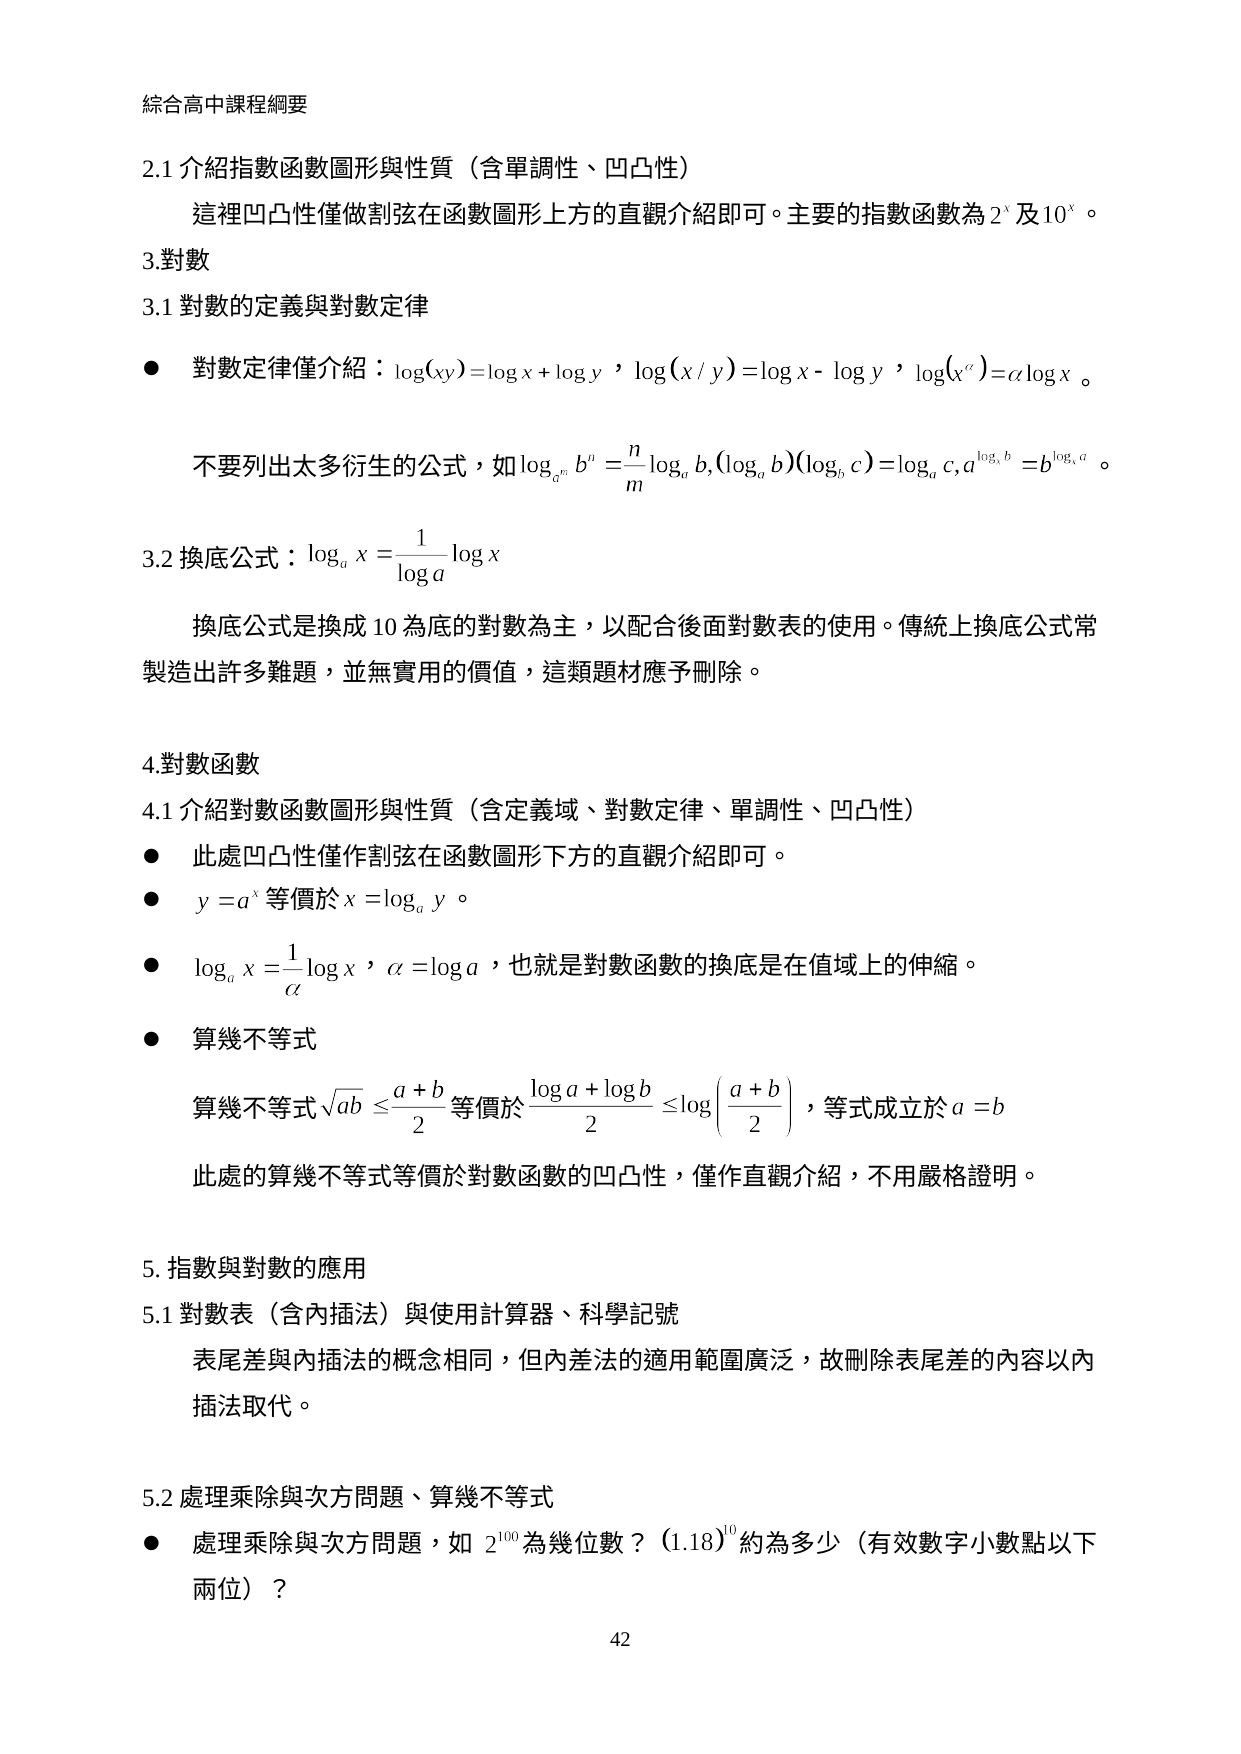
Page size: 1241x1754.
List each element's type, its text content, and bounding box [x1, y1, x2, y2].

list ，，也就是對數函數的換底是在值域上的伸縮。 [142, 923, 1098, 1014]
text 表尾差與內插法的概念相同，但內差法的適用範圍廣泛，故刪除表尾差的內容以內插法取代。 [192, 1335, 1098, 1427]
text 2.1 介紹指數函數圖形與性質（含單調性、凹凸性） [142, 144, 1098, 189]
text 3.2 換底公式： [142, 510, 1098, 602]
list 處理乘除與次方問題，如 為幾位數？ 約為多少（有效數字小數點以下兩位）？ [142, 1519, 1098, 1610]
text 4.1 介紹對數函數圖形與性質（含定義域、對數定律、單調性、凹凸性） [142, 785, 1098, 831]
text 5. 指數與對數的應用 [142, 1244, 1098, 1289]
list 此處凹凸性僅作割弦在函數圖形下方的直觀介紹即可。 [142, 831, 1098, 877]
text 4.對數函數 [142, 739, 1098, 785]
text 換底公式是換成10為底的對數為主，以配合後面對數表的使用。傳統上換底公式常製造出許多難題，並無實用的價值，這類題材應予刪除。 [142, 602, 1098, 694]
text 5.2 處理乘除與次方問題、算幾不等式 [142, 1473, 1098, 1519]
text 3.1 對數的定義與對數定律 [142, 281, 1098, 327]
list 對數定律僅介紹：，，。不要列出太多衍生的公式，如。 [142, 327, 1098, 510]
list 算幾不等式 算幾不等式等價於，等式成立於 此處的算幾不等式等價於對數函數的凹凸性，僅作直觀介紹，不用嚴格證明。 [142, 1014, 1098, 1198]
list 等價於。 [142, 877, 1098, 923]
text 這裡凹凸性僅做割弦在函數圖形上方的直觀介紹即可。主要的指數函數為及。 [142, 189, 1098, 235]
text 5.1 對數表（含內插法）與使用計算器、科學記號 [142, 1289, 1098, 1335]
text 3.對數 [142, 235, 1098, 281]
